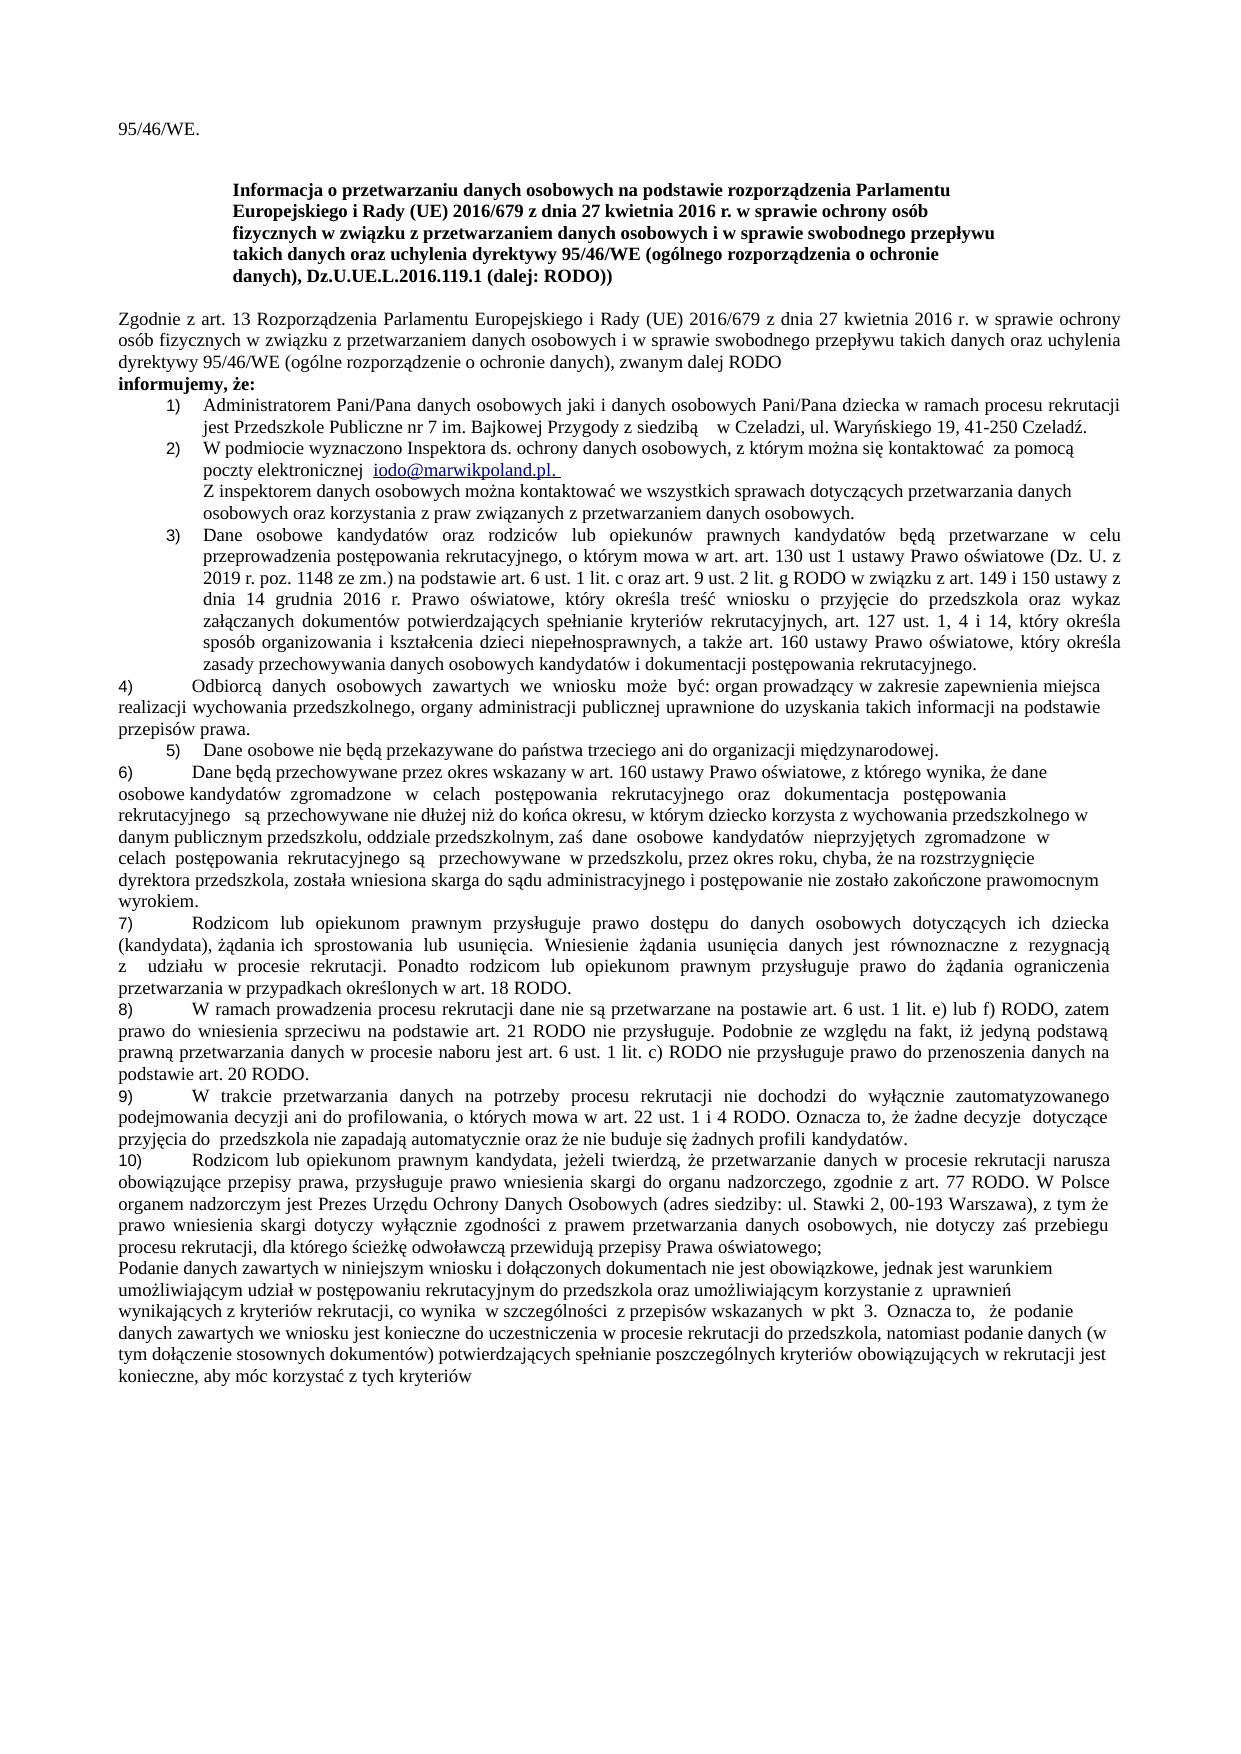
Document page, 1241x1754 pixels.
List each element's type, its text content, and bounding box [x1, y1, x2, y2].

list Administratorem Pani/Pana danych osobowych jaki i danych osobowych Pani/Pana dziecka w ramach procesu rekrutacji jest Przedszkole Publiczne nr 7 im. Bajkowej Przygody z siedzibą w Czeladzi, ul. Waryńskiego 19, 41-250 Czeladź. [166, 394, 1122, 437]
list W ramach prowadzenia procesu rekrutacji dane nie są przetwarzane na postawie art. 6 ust. 1 lit. e) lub f) RODO, zatem prawo do wniesienia sprzeciwu na podstawie art. 21 RODO nie przysługuje. Podobnie ze względu na fakt, iż jedyną podstawą prawną przetwarzania danych w procesie naboru jest art. 6 ust. 1 lit. c) RODO nie przysługuje prawo do przenoszenia danych na podstawie art. 20 RODO. [118, 998, 1111, 1084]
text Zgodnie z art. 13 Rozporządzenia Parlamentu Europejskiego i Rady (UE) 2016/679 z dnia 27 kwietnia 2016 r. w sprawie ochrony osób fizycznych w związku z przetwarzaniem danych osobowych i w sprawie swobodnego przepływu takich danych oraz uchylenia dyrektywy 95/46/WE (ogólne rozporządzenie o ochronie danych), zwanym dalej RODO [118, 308, 1122, 372]
text Podanie danych zawartych w niniejszym wniosku i dołączonych dokumentach nie jest obowiązkowe, jednak jest warunkiem umożliwiającym udział w postępowaniu rekrutacyjnym do przedszkola oraz umożliwiającym korzystanie z uprawnień wynikających z kryteriów rekrutacji, co wynika w szczególności z przepisów wskazanych w pkt 3. Oznacza to, że podanie danych zawartych we wniosku jest konieczne do uczestniczenia w procesie rekrutacji do przedszkola, natomiast podanie danych (w tym dołączenie stosownych dokumentów) potwierdzających spełnianie poszczególnych kryteriów obowiązujących w rekrutacji jest konieczne, aby móc korzystać z tych kryteriów [118, 1257, 1122, 1386]
list Dane osobowe kandydatów oraz rodziców lub opiekunów prawnych kandydatów będą przetwarzane w celu przeprowadzenia postępowania rekrutacyjnego, o którym mowa w art. art. 130 ust 1 ustawy Prawo oświatowe (Dz. U. z 2019 r. poz. 1148 ze zm.) na podstawie art. 6 ust. 1 lit. c oraz art. 9 ust. 2 lit. g RODO w związku z art. 149 i 150 ustawy z dnia 14 grudnia 2016 r. Prawo oświatowe, który określa treść wniosku o przyjęcie do przedszkola oraz wykaz załączanych dokumentów potwierdzających spełnianie kryteriów rekrutacyjnych, art. 127 ust. 1, 4 i 14, który określa sposób organizowania i kształcenia dzieci niepełnosprawnych, a także art. 160 ustawy Prawo oświatowe, który określa zasady przechowywania danych osobowych kandydatów i dokumentacji postępowania rekrutacyjnego. [166, 523, 1122, 674]
subtitle Informacja o przetwarzaniu danych osobowych na podstawie rozporządzenia Parlamentu Europejskiego i Rady (UE) 2016/679 z dnia 27 kwietnia 2016 r. w sprawie ochrony osób fizycznych w związku z przetwarzaniem danych osobowych i w sprawie swobodnego przepływu takich danych oraz uchylenia dyrektywy 95/46/WE (ogólnego rozporządzenia o ochronie danych), Dz.U.UE.L.2016.119.1 (dalej: RODO)) [232, 178, 998, 286]
text informujemy, że: [118, 372, 1122, 394]
list W trakcie przetwarzania danych na potrzeby procesu rekrutacji nie dochodzi do wyłącznie zautomatyzowanego podejmowania decyzji ani do profilowania, o których mowa w art. 22 ust. 1 i 4 RODO. Oznacza to, że żadne decyzje dotyczące przyjęcia do przedszkola nie zapadają automatycznie oraz że nie buduje się żadnych profili kandydatów. [118, 1084, 1111, 1149]
list Dane będą przechowywane przez okres wskazany w art. 160 ustawy Prawo oświatowe, z którego wynika, że dane osobowe kandydatów zgromadzone w celach postępowania rekrutacyjnego oraz dokumentacja postępowania rekrutacyjnego są przechowywane nie dłużej niż do końca okresu, w którym dziecko korzysta z wychowania przedszkolnego w danym publicznym przedszkolu, oddziale przedszkolnym, zaś dane osobowe kandydatów nieprzyjętych zgromadzone w celach postępowania rekrutacyjnego są przechowywane w przedszkolu, przez okres roku, chyba, że na rozstrzygnięcie dyrektora przedszkola, została wniesiona skarga do sądu administracyjnego i postępowanie nie zostało zakończone prawomocnym wyrokiem. [118, 761, 1103, 912]
list Rodzicom lub opiekunom prawnym kandydata, jeżeli twierdzą, że przetwarzanie danych w procesie rekrutacji narusza obowiązujące przepisy prawa, przysługuje prawo wniesienia skargi do organu nadzorczego, zgodnie z art. 77 RODO. W Polsce organem nadzorczym jest Prezes Urzędu Ochrony Danych Osobowych (adres siedziby: ul. Stawki 2, 00-193 Warszawa), z tym że prawo wniesienia skargi dotyczy wyłącznie zgodności z prawem przetwarzania danych osobowych, nie dotyczy zaś przebiegu procesu rekrutacji, dla którego ścieżkę odwoławczą przewidują przepisy Prawa oświatowego; [118, 1149, 1111, 1257]
list W podmiocie wyznaczono Inspektora ds. ochrony danych osobowych, z którym można się kontaktować za pomocą poczty elektronicznej iodo@marwikpoland.pl. Z inspektorem danych osobowych można kontaktować we wszystkich sprawach dotyczących przetwarzania danych osobowych oraz korzystania z praw związanych z przetwarzaniem danych osobowych. [166, 437, 1122, 523]
list Rodzicom lub opiekunom prawnym przysługuje prawo dostępu do danych osobowych dotyczących ich dziecka (kandydata), żądania ich sprostowania lub usunięcia. Wniesienie żądania usunięcia danych jest równoznaczne z rezygnacją z udziału w procesie rekrutacji. Ponadto rodzicom lub opiekunom prawnym przysługuje prawo do żądania ograniczenia przetwarzania w przypadkach określonych w art. 18 RODO. [118, 912, 1111, 998]
list Odbiorcą danych osobowych zawartych we wniosku może być: organ prowadzący w zakresie zapewnienia miejsca realizacji wychowania przedszkolnego, organy administracji publicznej uprawnione do uzyskania takich informacji na podstawie przepisów prawa. [118, 674, 1102, 739]
text 95/46/WE. [118, 118, 1122, 140]
list Dane osobowe nie będą przekazywane do państwa trzeciego ani do organizacji międzynarodowej. [166, 739, 1122, 761]
